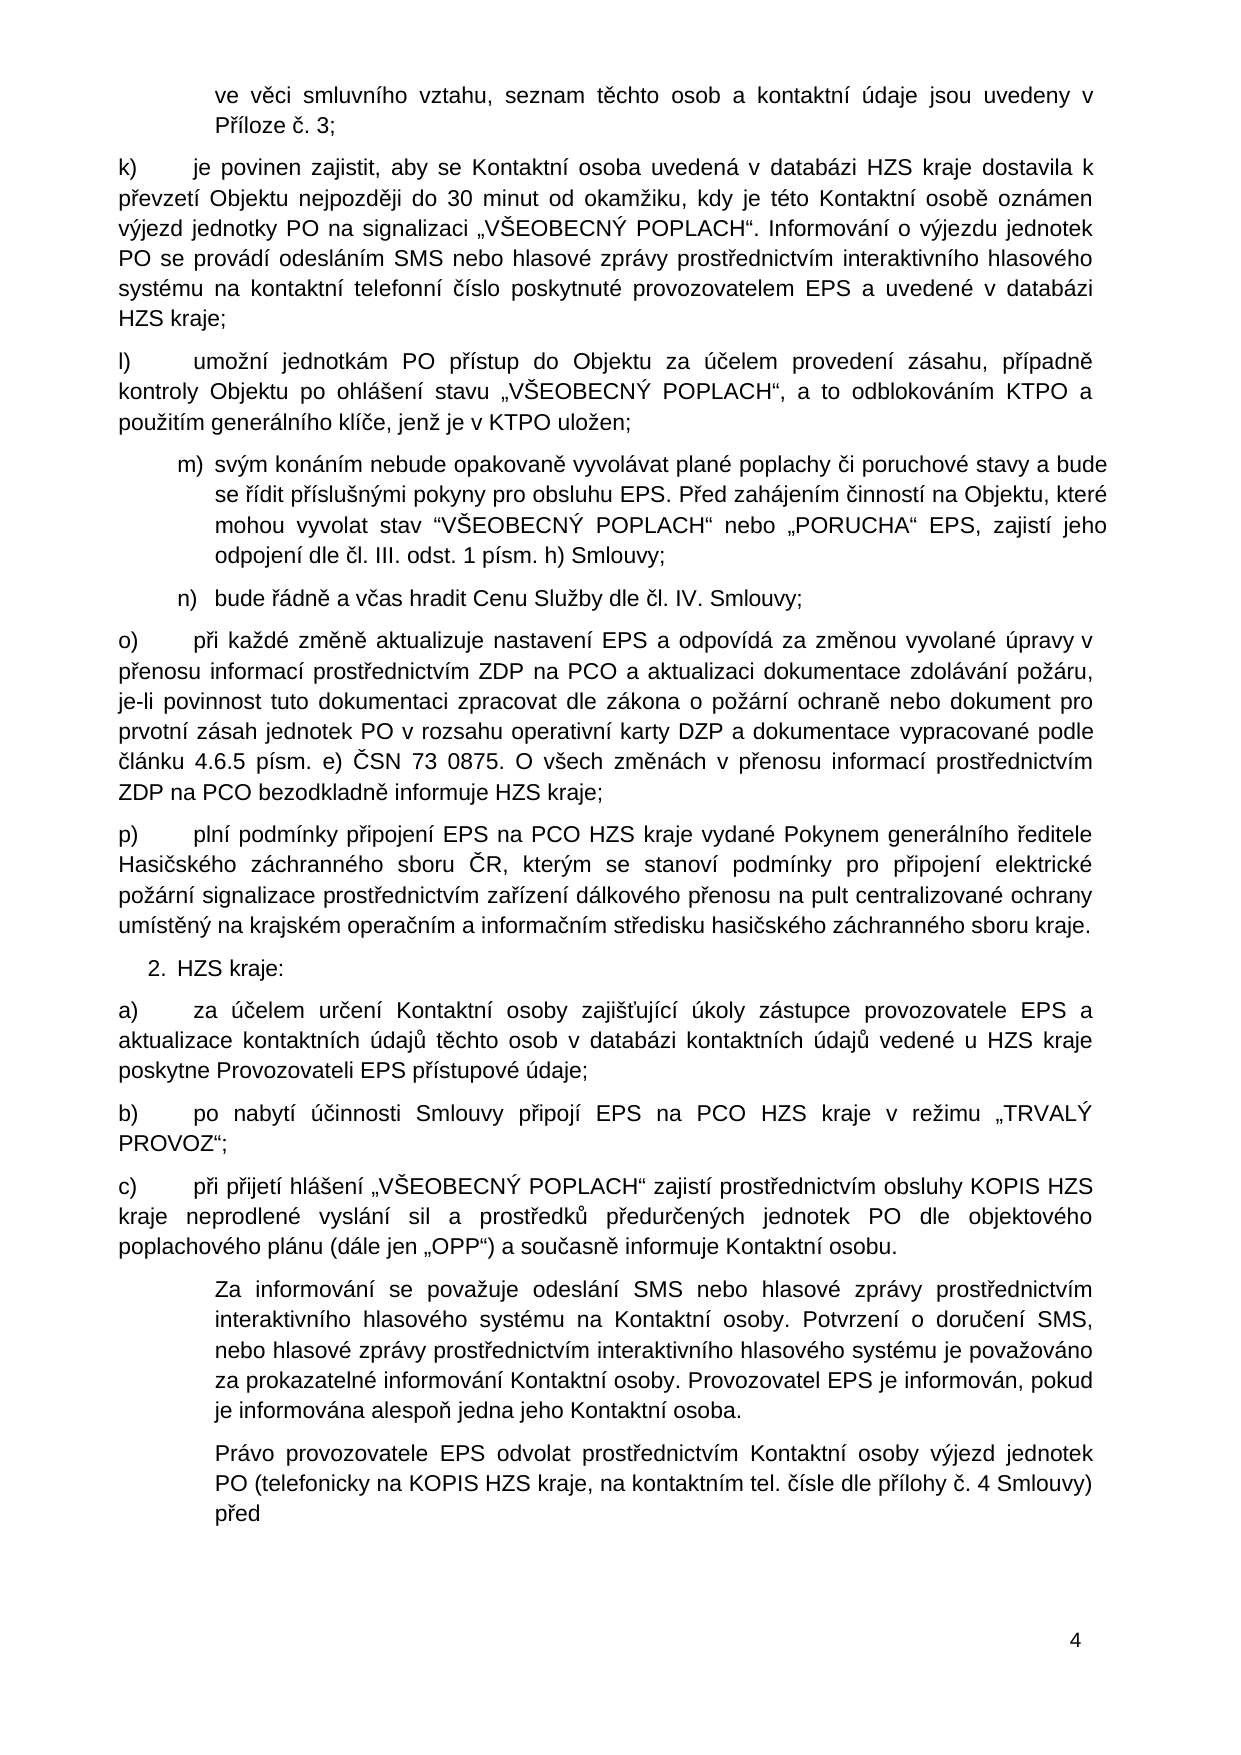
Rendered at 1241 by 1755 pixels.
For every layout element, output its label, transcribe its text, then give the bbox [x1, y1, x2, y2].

list HZS kraje: [147, 954, 1108, 981]
list při každé změně aktualizuje nastavení EPS a odpovídá za změnou vyvolané úpravy v přenosu informací prostřednictvím ZDP na PCO a aktualizaci dokumentace zdolávání požáru, je-li povinnost tuto dokumentaci zpracovat dle zákona o požární ochraně nebo dokument pro prvotní zásah jednotek PO v rozsahu operativní karty DZP a dokumentace vypracované podle článku 4.6.5 písm. e) ČSN 73 0875. O všech změnách v přenosu informací prostřednictvím ZDP na PCO bezodkladně informuje HZS kraje; [118, 627, 1094, 805]
list plní podmínky připojení EPS na PCO HZS kraje vydané Pokynem generálního ředitele Hasičského záchranného sboru ČR, kterým se stanoví podmínky pro připojení elektrické požární signalizace prostřednictvím zařízení dálkového přenosu na pult centralizované ochrany umístěný na krajském operačním a informačním středisku hasičského záchranného sboru kraje. [118, 821, 1093, 938]
text Právo provozovatele EPS odvolat prostřednictvím Kontaktní osoby výjezd jednotek PO (telefonicky na KOPIS HZS kraje, na kontaktním tel. čísle dle přílohy č. 4 Smlouvy) před [214, 1439, 1093, 1526]
list svým konáním nebude opakovaně vyvolávat plané poplachy či poruchové stavy a bude se řídit příslušnými pokyny pro obsluhu EPS. Před zahájením činností na Objektu, které mohou vyvolat stav “VŠEOBECNÝ POPLACH“ nebo „PORUCHA“ EPS, zajistí jeho odpojení dle čl. III. odst. 1 písm. h) Smlouvy; [177, 451, 1108, 568]
list je povinen zajistit, aby se Kontaktní osoba uvedená v databázi HZS kraje dostavila k převzetí Objektu nejpozději do 30 minut od okamžiku, kdy je této Kontaktní osobě oznámen výjezd jednotky PO na signalizaci „VŠEOBECNÝ POPLACH“. Informování o výjezdu jednotek PO se provádí odesláním SMS nebo hlasové zprávy prostřednictvím interaktivního hlasového systému na kontaktní telefonní číslo poskytnuté provozovatelem EPS a uvedené v databázi HZS kraje; [118, 154, 1094, 332]
list při přijetí hlášení „VŠEOBECNÝ POPLACH“ zajistí prostřednictvím obsluhy KOPIS HZS kraje neprodlené vyslání sil a prostředků předurčených jednotek PO dle objektového poplachového plánu (dále jen „OPP“) a současně informuje Kontaktní osobu. [118, 1173, 1093, 1259]
list bude řádně a včas hradit Cenu Služby dle čl. IV. Smlouvy; [177, 585, 1108, 611]
list za účelem určení Kontaktní osoby zajišťující úkoly zástupce provozovatele EPS a aktualizace kontaktních údajů těchto osob v databázi kontaktních údajů vedené u HZS kraje poskytne Provozovateli EPS přístupové údaje; [118, 997, 1093, 1083]
text ve věci smluvního vztahu, seznam těchto osob a kontaktní údaje jsou uvedeny v Příloze č. 3; [214, 82, 1093, 138]
list po nabytí účinnosti Smlouvy připojí EPS na PCO HZS kraje v režimu „TRVALÝ PROVOZ“; [118, 1100, 1093, 1157]
text Za informování se považuje odeslání SMS nebo hlasové zprávy prostřednictvím interaktivního hlasového systému na Kontaktní osoby. Potvrzení o doručení SMS, nebo hlasové zprávy prostřednictvím interaktivního hlasového systému je považováno za prokazatelné informování Kontaktní osoby. Provozovatel EPS je informován, pokud je informována alespoň jedna jeho Kontaktní osoba. [214, 1276, 1093, 1423]
list umožní jednotkám PO přístup do Objektu za účelem provedení zásahu, případně kontroly Objektu po ohlášení stavu „VŠEOBECNÝ POPLACH“, a to odblokováním KTPO a použitím generálního klíče, jenž je v KTPO uložen; [118, 348, 1093, 435]
